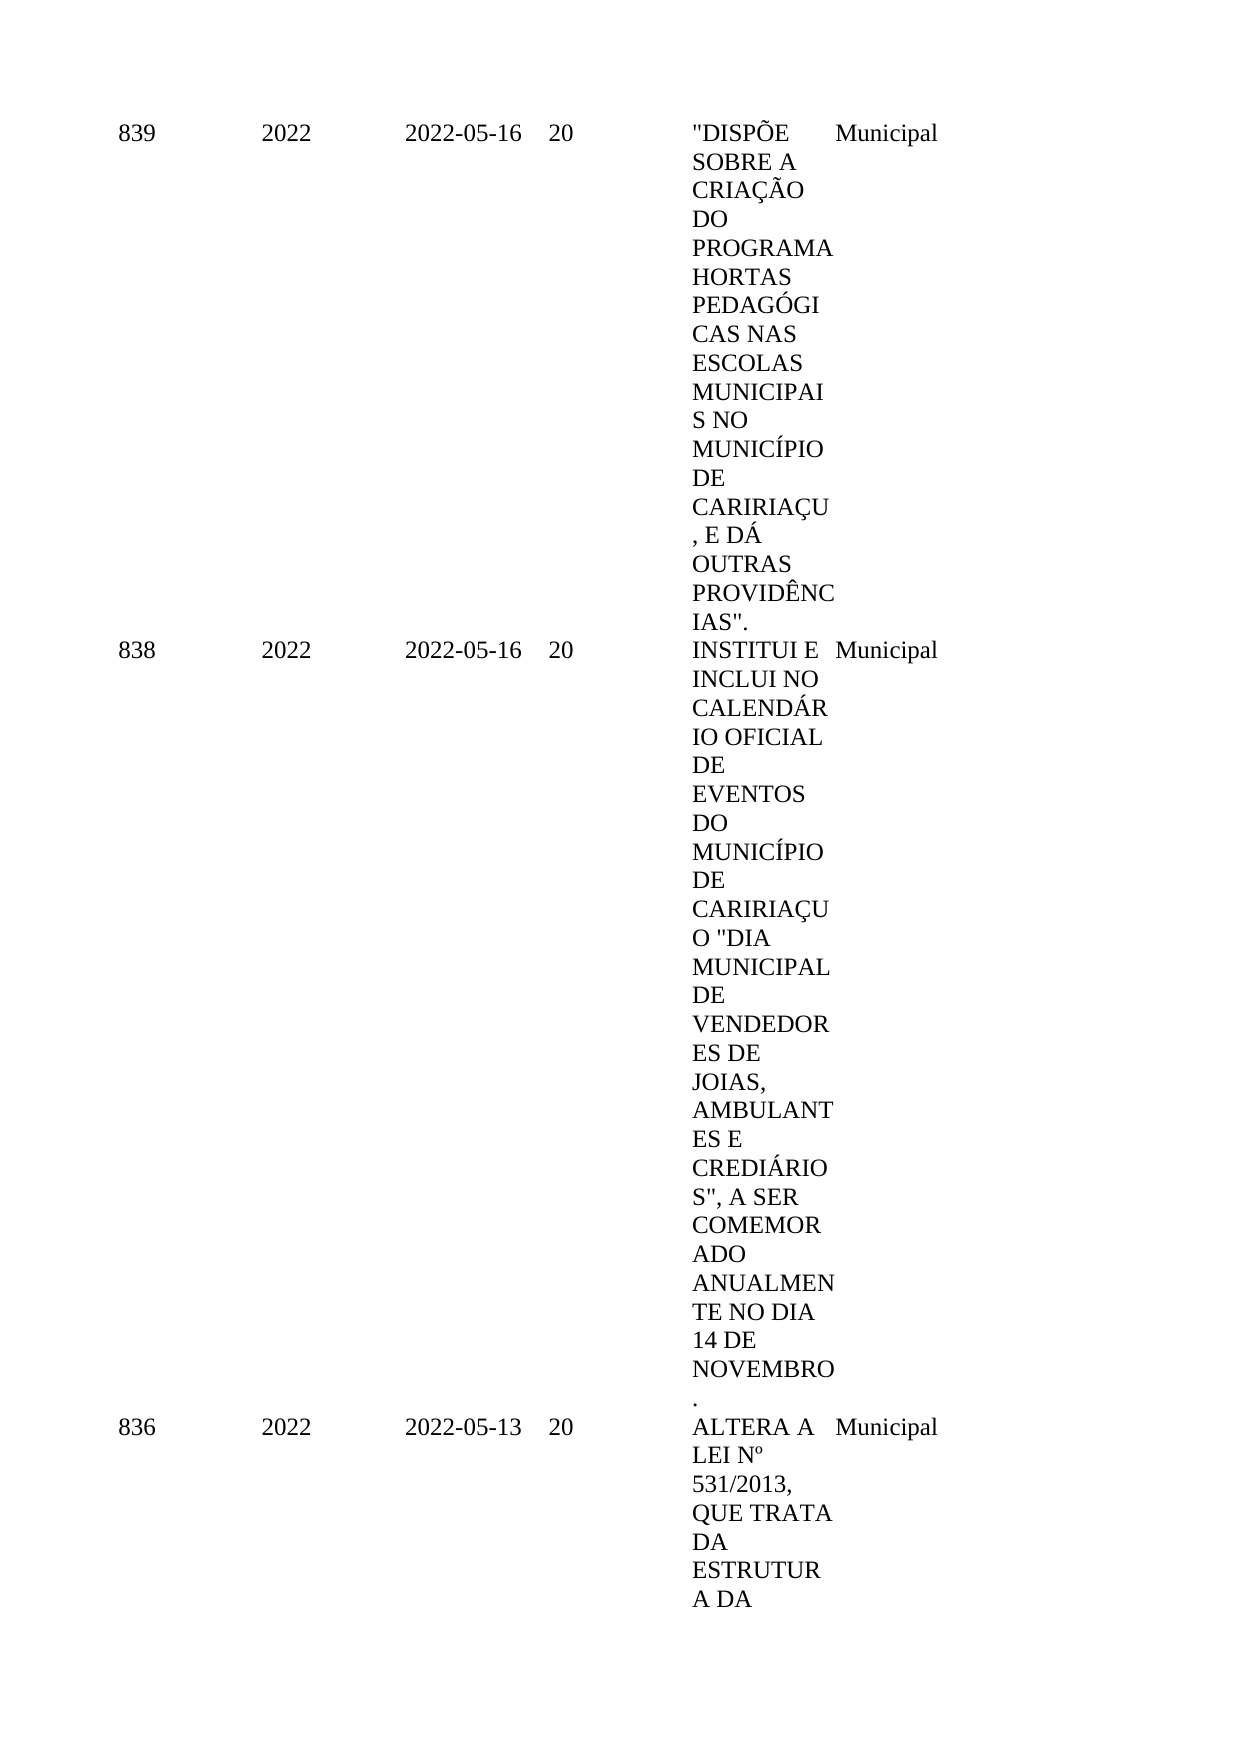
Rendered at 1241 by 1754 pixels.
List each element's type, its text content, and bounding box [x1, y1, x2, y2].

table_cell 2022 [261, 636, 405, 1412]
table_cell [979, 118, 1122, 636]
table_cell 20 [548, 636, 692, 1412]
table_cell 2022-05-16 [405, 636, 548, 1412]
table_cell Municipal [835, 1412, 979, 1613]
table_cell ALTERA A LEI Nº 531/2013, QUE TRATA DA ESTRUTURA DA [692, 1412, 835, 1613]
table_cell 2022 [261, 118, 405, 636]
table_cell 2022-05-13 [405, 1412, 548, 1613]
table_cell 839 [118, 118, 261, 636]
table_cell 836 [118, 1412, 261, 1613]
table_cell [979, 1412, 1122, 1613]
table_cell 20 [548, 118, 692, 636]
table_cell 838 [118, 636, 261, 1412]
table_cell "DISPÕE SOBRE A CRIAÇÃO DO PROGRAMA HORTAS PEDAGÓGICAS NAS ESCOLAS MUNICIPAIS NO MUNICÍPIO DE CARIRIAÇU, E DÁ OUTRAS PROVIDÊNCIAS". [692, 118, 835, 636]
table_cell 2022-05-16 [405, 118, 548, 636]
table_cell 20 [548, 1412, 692, 1613]
table_cell [979, 636, 1122, 1412]
table_cell Municipal [835, 118, 979, 636]
table_cell INSTITUI E INCLUI NO CALENDÁRIO OFICIAL DE EVENTOS DO MUNICÍPIO DE CARIRIAÇU O "DIA MUNICIPAL DE VENDEDORES DE JOIAS, AMBULANTES E CREDIÁRIOS", A SER COMEMORADO ANUALMENTE NO DIA 14 DE NOVEMBRO. [692, 636, 835, 1412]
table_cell Municipal [835, 636, 979, 1412]
table_cell 2022 [261, 1412, 405, 1613]
